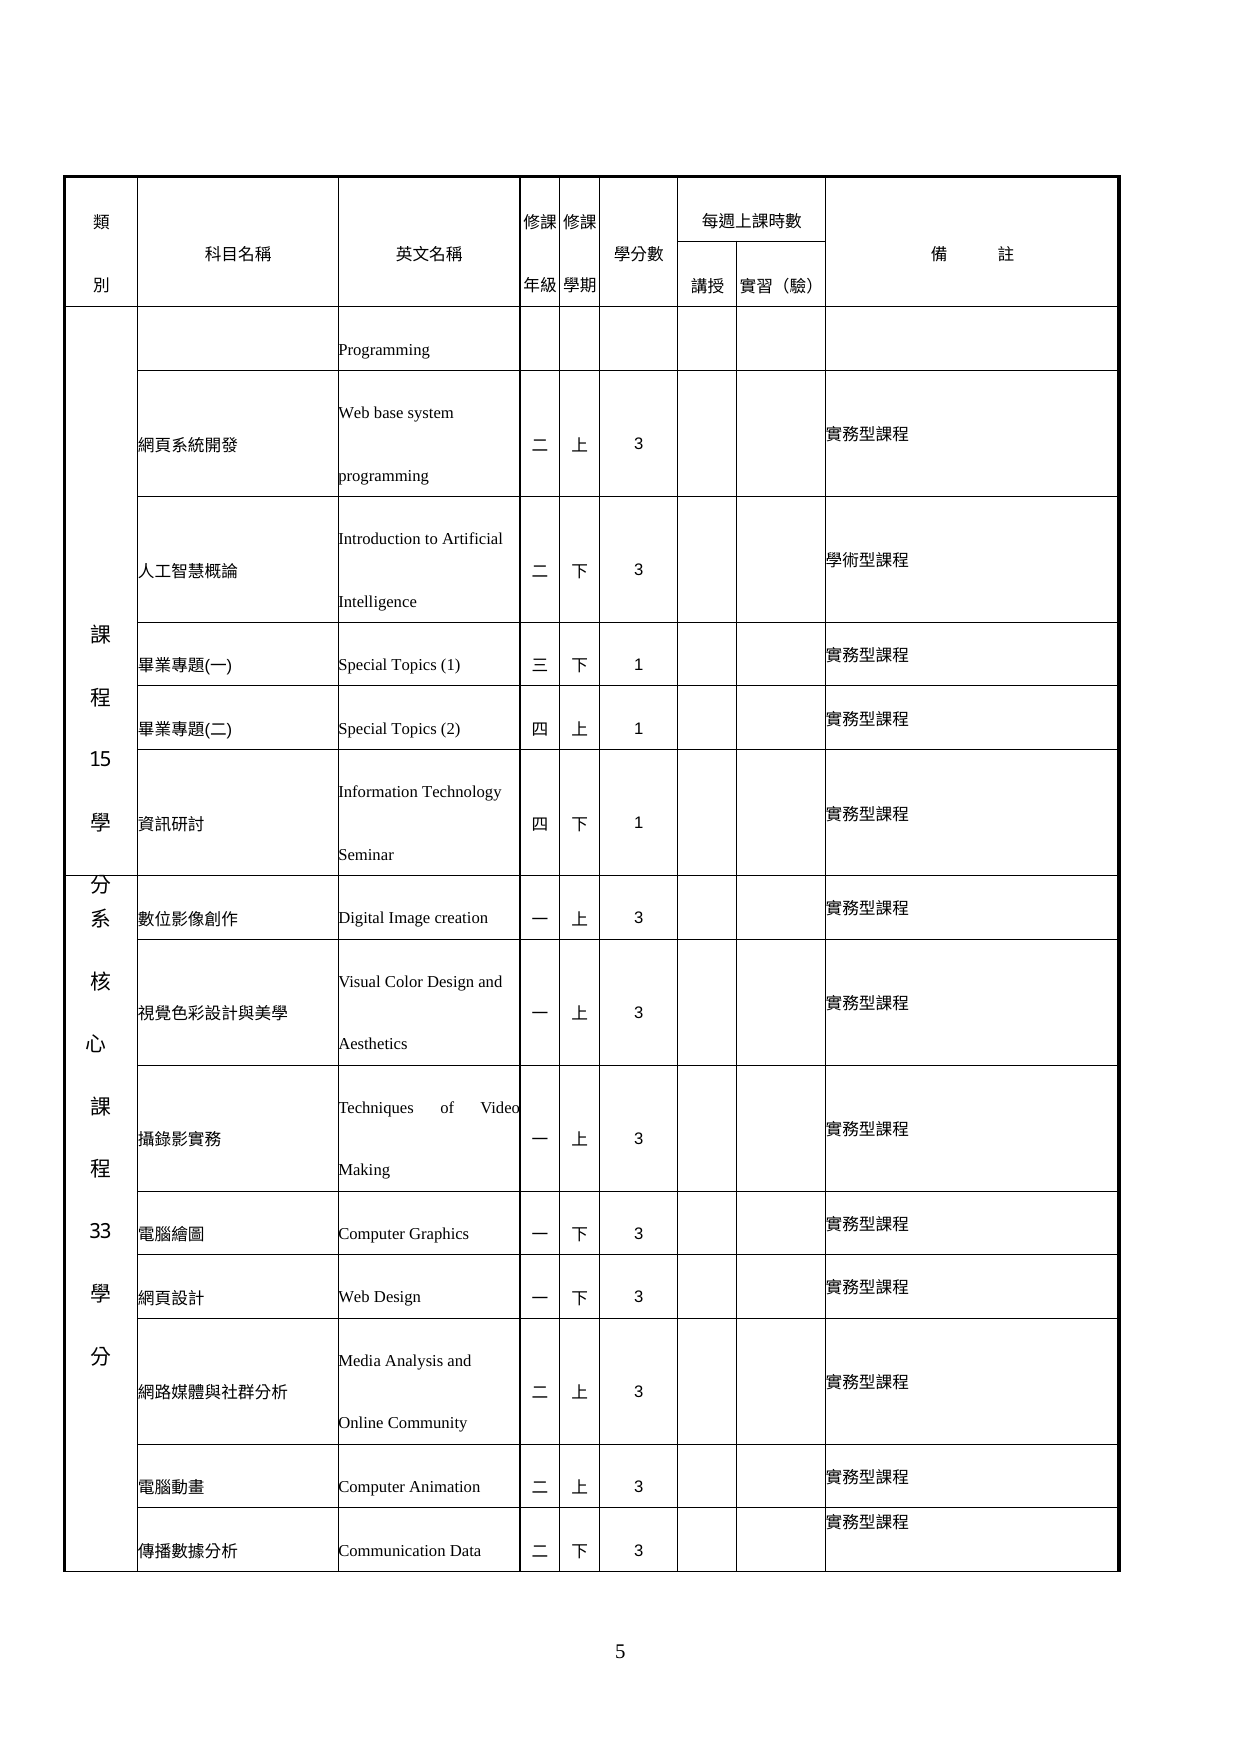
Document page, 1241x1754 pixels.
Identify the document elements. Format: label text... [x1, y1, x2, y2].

table_cell 3 [600, 1192, 677, 1254]
table_cell [678, 750, 736, 875]
table_cell 上 [560, 940, 599, 1064]
table_cell 人工智慧概論 [138, 497, 338, 622]
table_cell 四 [521, 686, 559, 749]
table_cell [737, 940, 825, 1064]
table_cell 實務型課程 [826, 1445, 1117, 1507]
table_cell [737, 1066, 825, 1191]
table_cell [737, 750, 825, 875]
table_cell 上 [560, 371, 599, 496]
table_cell 3 [600, 1255, 677, 1318]
table_cell [737, 307, 825, 370]
table_cell 系 核 心 課 程 33 學 分 [66, 876, 137, 1571]
table_cell [678, 371, 736, 496]
table_cell 下 [560, 497, 599, 622]
table_cell 實務型課程 [826, 940, 1117, 1064]
table_cell 上 [560, 686, 599, 749]
table_cell 攝錄影實務 [138, 1066, 338, 1191]
table_cell Special Topics (2) [339, 686, 519, 749]
table_cell 資訊研討 [138, 750, 338, 875]
table_cell [678, 1255, 736, 1318]
table_cell 畢業專題(一) [138, 623, 338, 685]
table_cell 一 [521, 940, 559, 1064]
table_cell 二 [521, 497, 559, 622]
table_cell Computer Animation [339, 1445, 519, 1507]
table_cell [678, 1319, 736, 1444]
table_cell 二 [521, 1445, 559, 1507]
table_cell [138, 307, 338, 370]
table_cell 實務型課程 [826, 371, 1117, 496]
table_cell [678, 623, 736, 685]
table_cell 一 [521, 1192, 559, 1254]
table_cell 實務型課程 [826, 1255, 1117, 1318]
table_cell Web base system programming [339, 371, 519, 496]
table_cell 1 [600, 623, 677, 685]
table_cell [521, 307, 559, 370]
table_cell [678, 940, 736, 1064]
table_cell 一 [521, 1066, 559, 1191]
table_cell [560, 307, 599, 370]
table_cell 實務型課程 [826, 750, 1117, 875]
table_cell 二 [521, 1319, 559, 1444]
table_header 科目名稱 [138, 178, 338, 306]
table_cell [737, 1319, 825, 1444]
table_cell 實務型課程 [826, 1508, 1117, 1571]
table_header 修課 學期 [560, 178, 599, 306]
table_cell 網頁系統開發 [138, 371, 338, 496]
table_cell 實習（驗） [737, 242, 825, 306]
table_cell [737, 876, 825, 938]
table_header 類 別 [66, 178, 137, 306]
table_cell 下 [560, 750, 599, 875]
table_cell Web Design [339, 1255, 519, 1318]
table_cell [737, 1445, 825, 1507]
table_header 英文名稱 [339, 178, 519, 306]
table_cell 下 [560, 1508, 599, 1571]
table_cell 實務型課程 [826, 1192, 1117, 1254]
table_cell 網頁設計 [138, 1255, 338, 1318]
table_cell [678, 1066, 736, 1191]
table_cell Computer Graphics [339, 1192, 519, 1254]
table_cell [678, 307, 736, 370]
table_cell [678, 876, 736, 938]
table_header 學分數 [600, 178, 677, 306]
table_cell [678, 1445, 736, 1507]
table_cell [737, 623, 825, 685]
table_cell 上 [560, 1066, 599, 1191]
table_header 備 註 [826, 178, 1117, 306]
table_cell [678, 1508, 736, 1571]
table_cell [737, 1255, 825, 1318]
table_cell 以 院 為 教 學 核 心 課 程 15 學 分 [66, 307, 137, 875]
table_cell 實務型課程 [826, 1319, 1117, 1444]
table_cell 一 [521, 876, 559, 938]
table_cell 網路媒體與社群分析 [138, 1319, 338, 1444]
table_cell [826, 307, 1117, 370]
table_cell 3 [600, 1066, 677, 1191]
table_cell 電腦動畫 [138, 1445, 338, 1507]
table_cell 下 [560, 1255, 599, 1318]
table_cell 三 [521, 623, 559, 685]
table_cell Programming [339, 307, 519, 370]
table_cell 講授 [678, 242, 736, 306]
table_cell 二 [521, 371, 559, 496]
table_cell 數位影像創作 [138, 876, 338, 938]
table_header 每週上課時數 [678, 178, 825, 241]
table_cell Introduction to Artificial Intelligence [339, 497, 519, 622]
table_cell Digital Image creation [339, 876, 519, 938]
table_cell 實務型課程 [826, 623, 1117, 685]
table_cell 學術型課程 [826, 497, 1117, 622]
table_cell 3 [600, 1319, 677, 1444]
table_cell 二 [521, 1508, 559, 1571]
table_cell Communication Data [339, 1508, 519, 1571]
table_cell Media Analysis and Online Community [339, 1319, 519, 1444]
table_cell Special Topics (1) [339, 623, 519, 685]
table_cell 3 [600, 1508, 677, 1571]
table_cell [678, 1192, 736, 1254]
table_cell 一 [521, 1255, 559, 1318]
table_cell [678, 497, 736, 622]
table_cell [737, 371, 825, 496]
table_cell 3 [600, 940, 677, 1064]
table_cell [600, 307, 677, 370]
table_cell 四 [521, 750, 559, 875]
table_cell 3 [600, 876, 677, 938]
table_cell [737, 1508, 825, 1571]
table_cell [737, 1192, 825, 1254]
table_cell 上 [560, 876, 599, 938]
table_cell Visual Color Design and Aesthetics [339, 940, 519, 1064]
table_cell 電腦繪圖 [138, 1192, 338, 1254]
table_header 修課 年級 [521, 178, 559, 306]
table_cell 3 [600, 1445, 677, 1507]
table_cell 1 [600, 750, 677, 875]
table_cell 1 [600, 686, 677, 749]
table_cell Techniques of Video Making [339, 1066, 519, 1191]
table_cell 畢業專題(二) [138, 686, 338, 749]
table_cell 上 [560, 1319, 599, 1444]
table_cell [737, 686, 825, 749]
table_cell 3 [600, 371, 677, 496]
table_cell Information Technology Seminar [339, 750, 519, 875]
table_cell [737, 497, 825, 622]
table_cell 下 [560, 623, 599, 685]
table_cell 視覺色彩設計與美學 [138, 940, 338, 1064]
table_cell 實務型課程 [826, 1066, 1117, 1191]
table_cell 實務型課程 [826, 686, 1117, 749]
table_cell 3 [600, 497, 677, 622]
table_cell 上 [560, 1445, 599, 1507]
table_cell 實務型課程 [826, 876, 1117, 938]
table_cell 下 [560, 1192, 599, 1254]
table_cell [678, 686, 736, 749]
table_cell 傳播數據分析 [138, 1508, 338, 1571]
